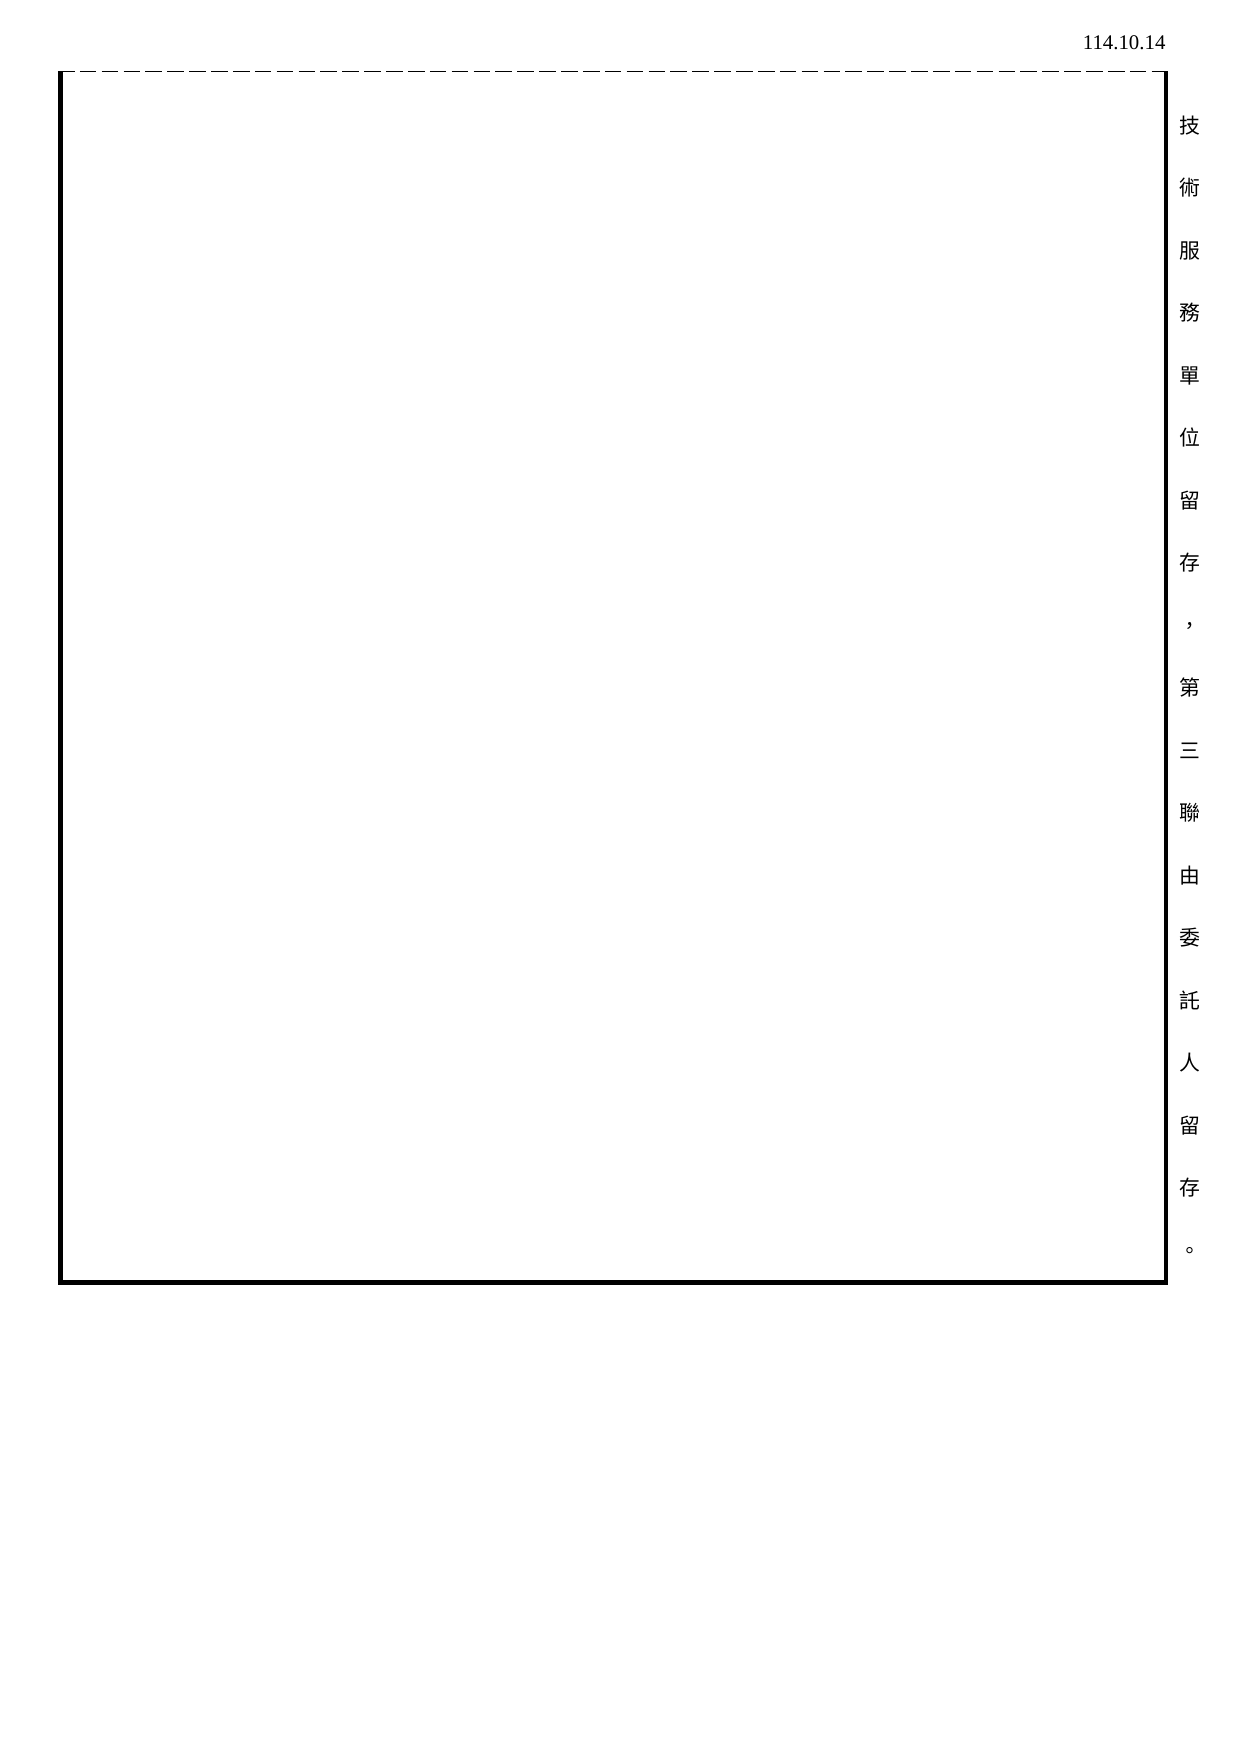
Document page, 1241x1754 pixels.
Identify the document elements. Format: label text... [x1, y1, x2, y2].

table_cell 技術服務單位留存，第三聯由委託人留存。 [1168, 71, 1227, 1280]
table_cell [63, 71, 1164, 1280]
